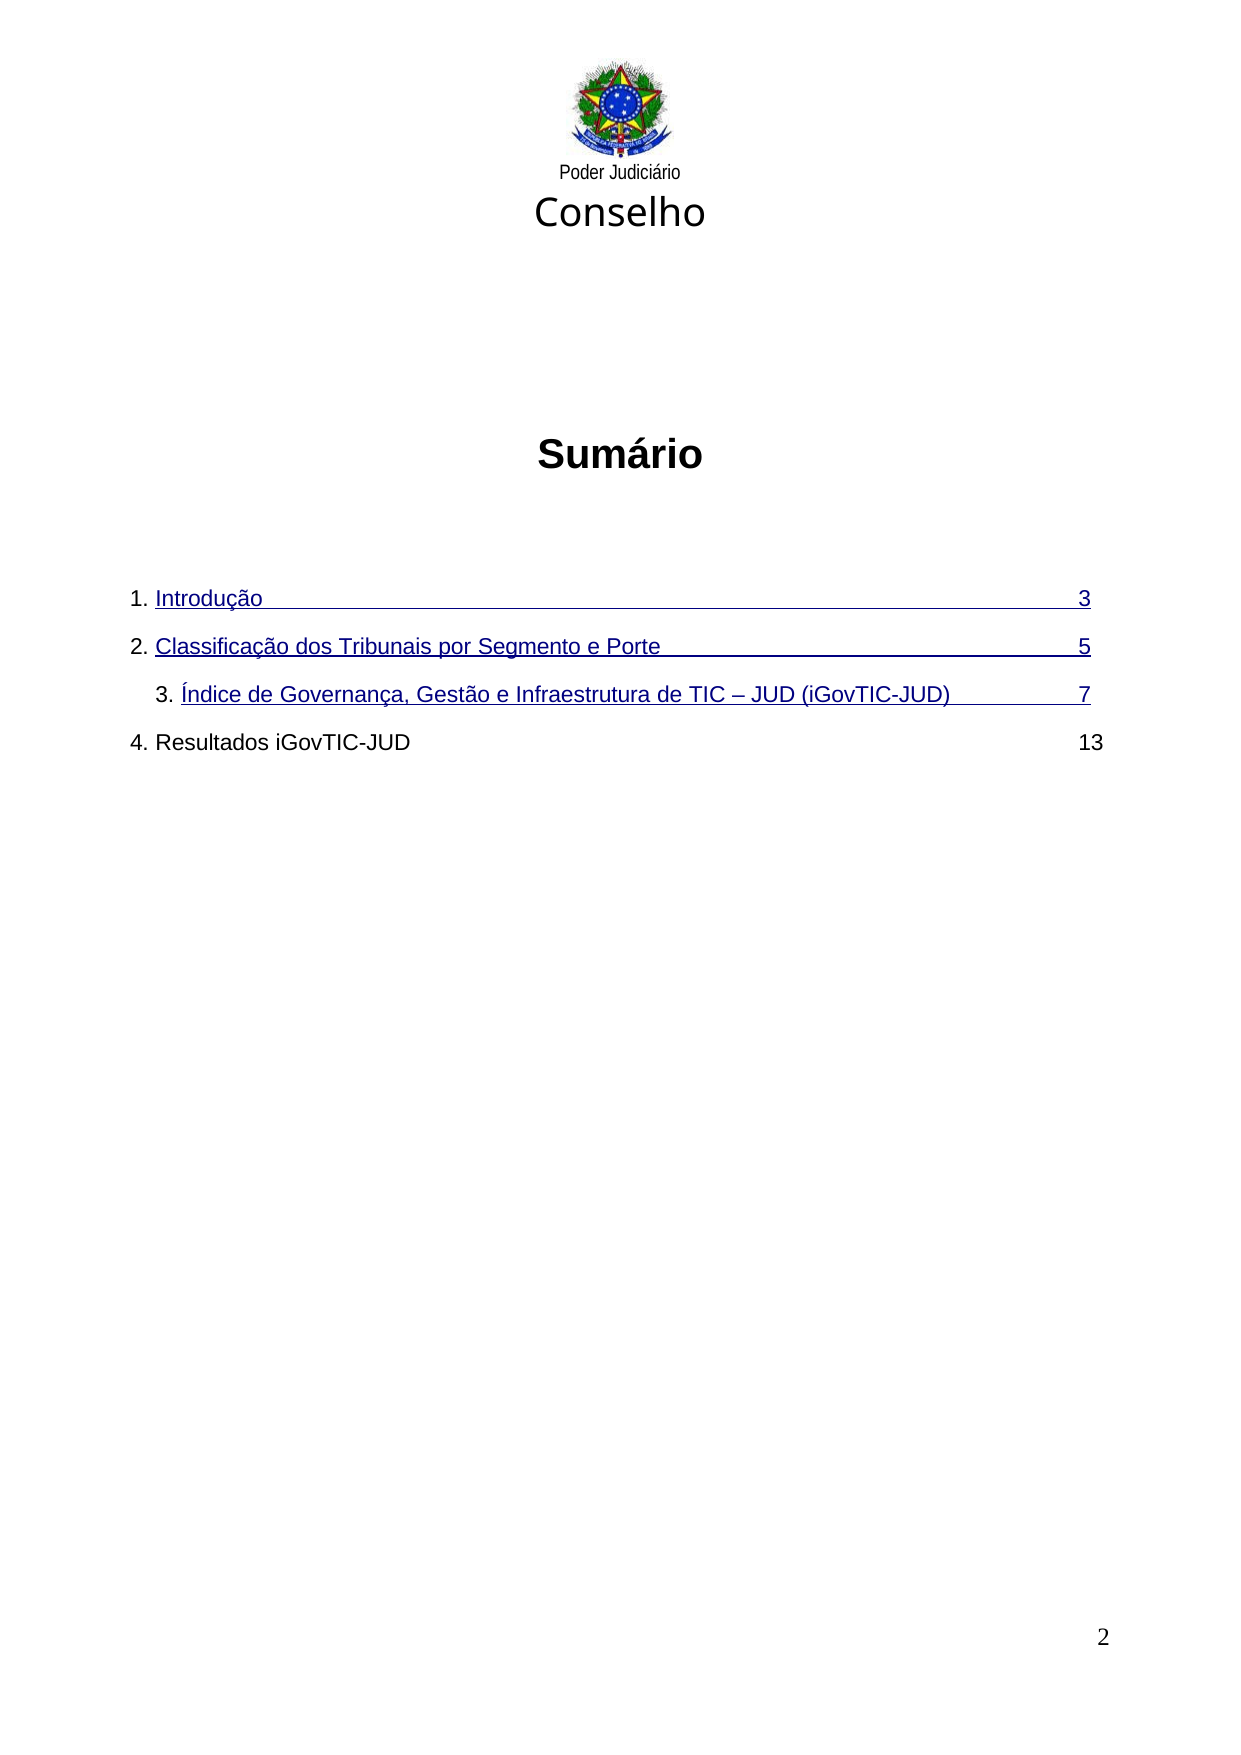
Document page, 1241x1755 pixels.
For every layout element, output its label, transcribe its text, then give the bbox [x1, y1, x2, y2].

text Sumário [106, 429, 1134, 477]
list Resultados iGovTIC-JUD 13 [130, 729, 1134, 755]
list Introdução 3 [129, 585, 1134, 611]
list Índice de Governança, Gestão e Infraestrutura de TIC – JUD (iGovTIC-JUD) 7 [155, 681, 1134, 707]
list Classificação dos Tribunais por Segmento e Porte 5 [130, 633, 1134, 659]
